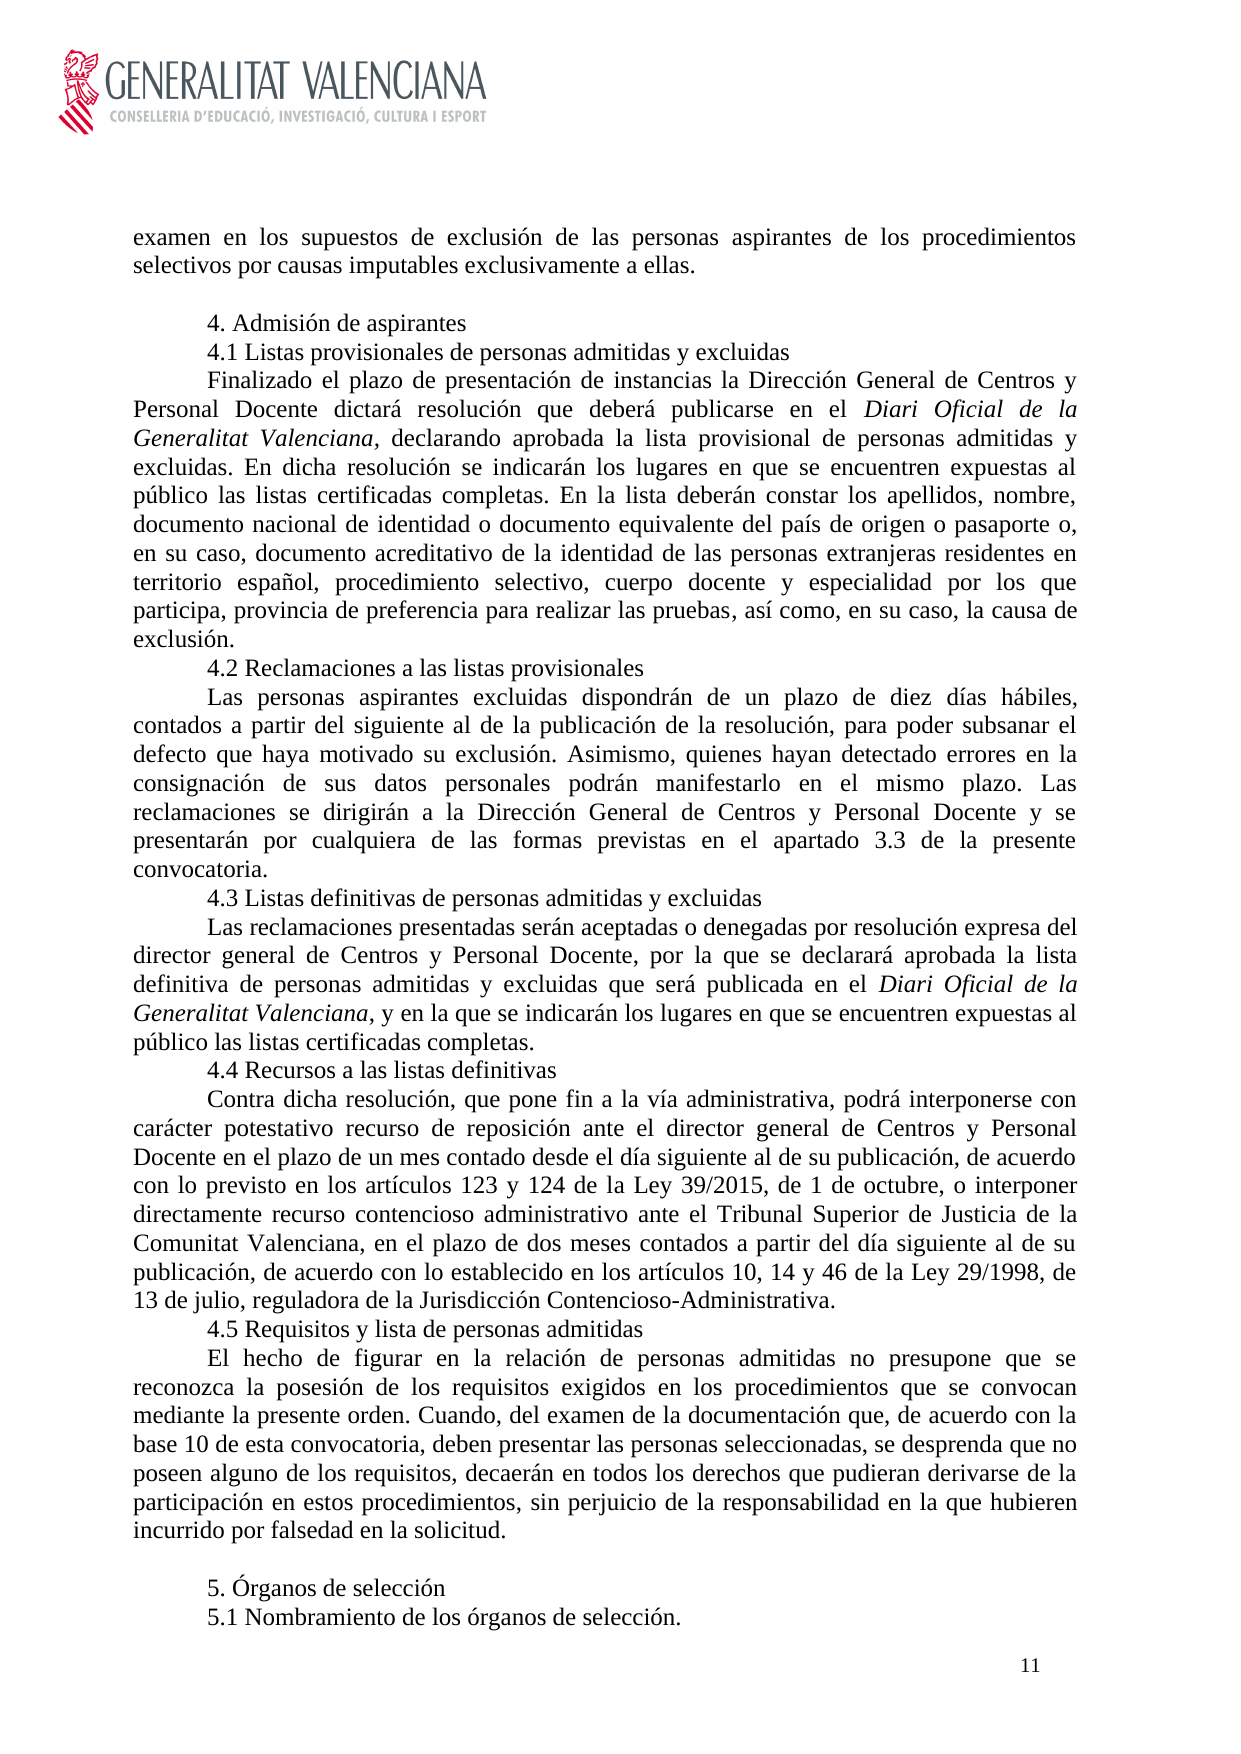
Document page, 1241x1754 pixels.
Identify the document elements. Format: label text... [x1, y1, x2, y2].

text Finalizado el plazo de presentación de instancias la Dirección General de Centros y Personal Docente dictará resolución que deberá publicarse en el Diari Oficial de la Generalitat Valenciana, declarando aprobada la lista provisional de personas admitidas y excluidas. En dicha resolución se indicarán los lugares en que se encuentren expuestas al público las listas certificadas completas. En la lista deberán constar los apellidos, nombre, documento nacional de identidad o documento equivalente del país de origen o pasaporte o, en su caso, documento acreditativo de la identidad de las personas extranjeras residentes en territorio español, procedimiento selectivo, cuerpo docente y especialidad por los que participa, provincia de preferencia para realizar las pruebas, así como, en su caso, la causa de exclusión. [133, 365, 1078, 653]
text 5.1 Nombramiento de los órganos de selección. [133, 1602, 1078, 1630]
text 4.2 Reclamaciones a las listas provisionales [133, 653, 1078, 682]
picture [28, 10, 518, 173]
text 4.3 Listas definitivas de personas admitidas y excluidas [133, 883, 1078, 912]
text 4.4 Recursos a las listas definitivas [133, 1055, 1078, 1084]
text examen en los supuestos de exclusión de las personas aspirantes de los procedimientos selectivos por causas imputables exclusivamente a ellas. [133, 222, 1078, 279]
text Las reclamaciones presentadas serán aceptadas o denegadas por resolución expresa del director general de Centros y Personal Docente, por la que se declarará aprobada la lista definitiva de personas admitidas y excluidas que será publicada en el Diari Oficial de la Generalitat Valenciana, y en la que se indicarán los lugares en que se encuentren expuestas al público las listas certificadas completas. [133, 912, 1078, 1055]
text El hecho de figurar en la relación de personas admitidas no presupone que se reconozca la posesión de los requisitos exigidos en los procedimientos que se convocan mediante la presente orden. Cuando, del examen de la documentación que, de acuerdo con la base 10 de esta convocatoria, deben presentar las personas seleccionadas, se desprenda que no poseen alguno de los requisitos, decaerán en todos los derechos que pudieran derivarse de la participación en estos procedimientos, sin perjuicio de la responsabilidad en la que hubieren incurrido por falsedad en la solicitud. [133, 1343, 1078, 1544]
text 5. Órganos de selección [133, 1573, 1078, 1602]
text 4. Admisión de aspirantes [133, 308, 1078, 337]
text 4.5 Requisitos y lista de personas admitidas [133, 1314, 1078, 1343]
text Las personas aspirantes excluidas dispondrán de un plazo de diez días hábiles, contados a partir del siguiente al de la publicación de la resolución, para poder subsanar el defecto que haya motivado su exclusión. Asimismo, quienes hayan detectado errores en la consignación de sus datos personales podrán manifestarlo en el mismo plazo. Las reclamaciones se dirigirán a la Dirección General de Centros y Personal Docente y se presentarán por cualquiera de las formas previstas en el apartado 3.3 de la presente convocatoria. [133, 682, 1078, 883]
text 4.1 Listas provisionales de personas admitidas y excluidas [133, 337, 1078, 365]
text Contra dicha resolución, que pone fin a la vía administrativa, podrá interponerse con carácter potestativo recurso de reposición ante el director general de Centros y Personal Docente en el plazo de un mes contado desde el día siguiente al de su publicación, de acuerdo con lo previsto en los artículos 123 y 124 de la Ley 39/2015, de 1 de octubre, o interponer directamente recurso contencioso administrativo ante el Tribunal Superior de Justicia de la Comunitat Valenciana, en el plazo de dos meses contados a partir del día siguiente al de su publicación, de acuerdo con lo establecido en los artículos 10, 14 y 46 de la Ley 29/1998, de 13 de julio, reguladora de la Jurisdicción Contencioso-Administrativa. [133, 1084, 1078, 1314]
